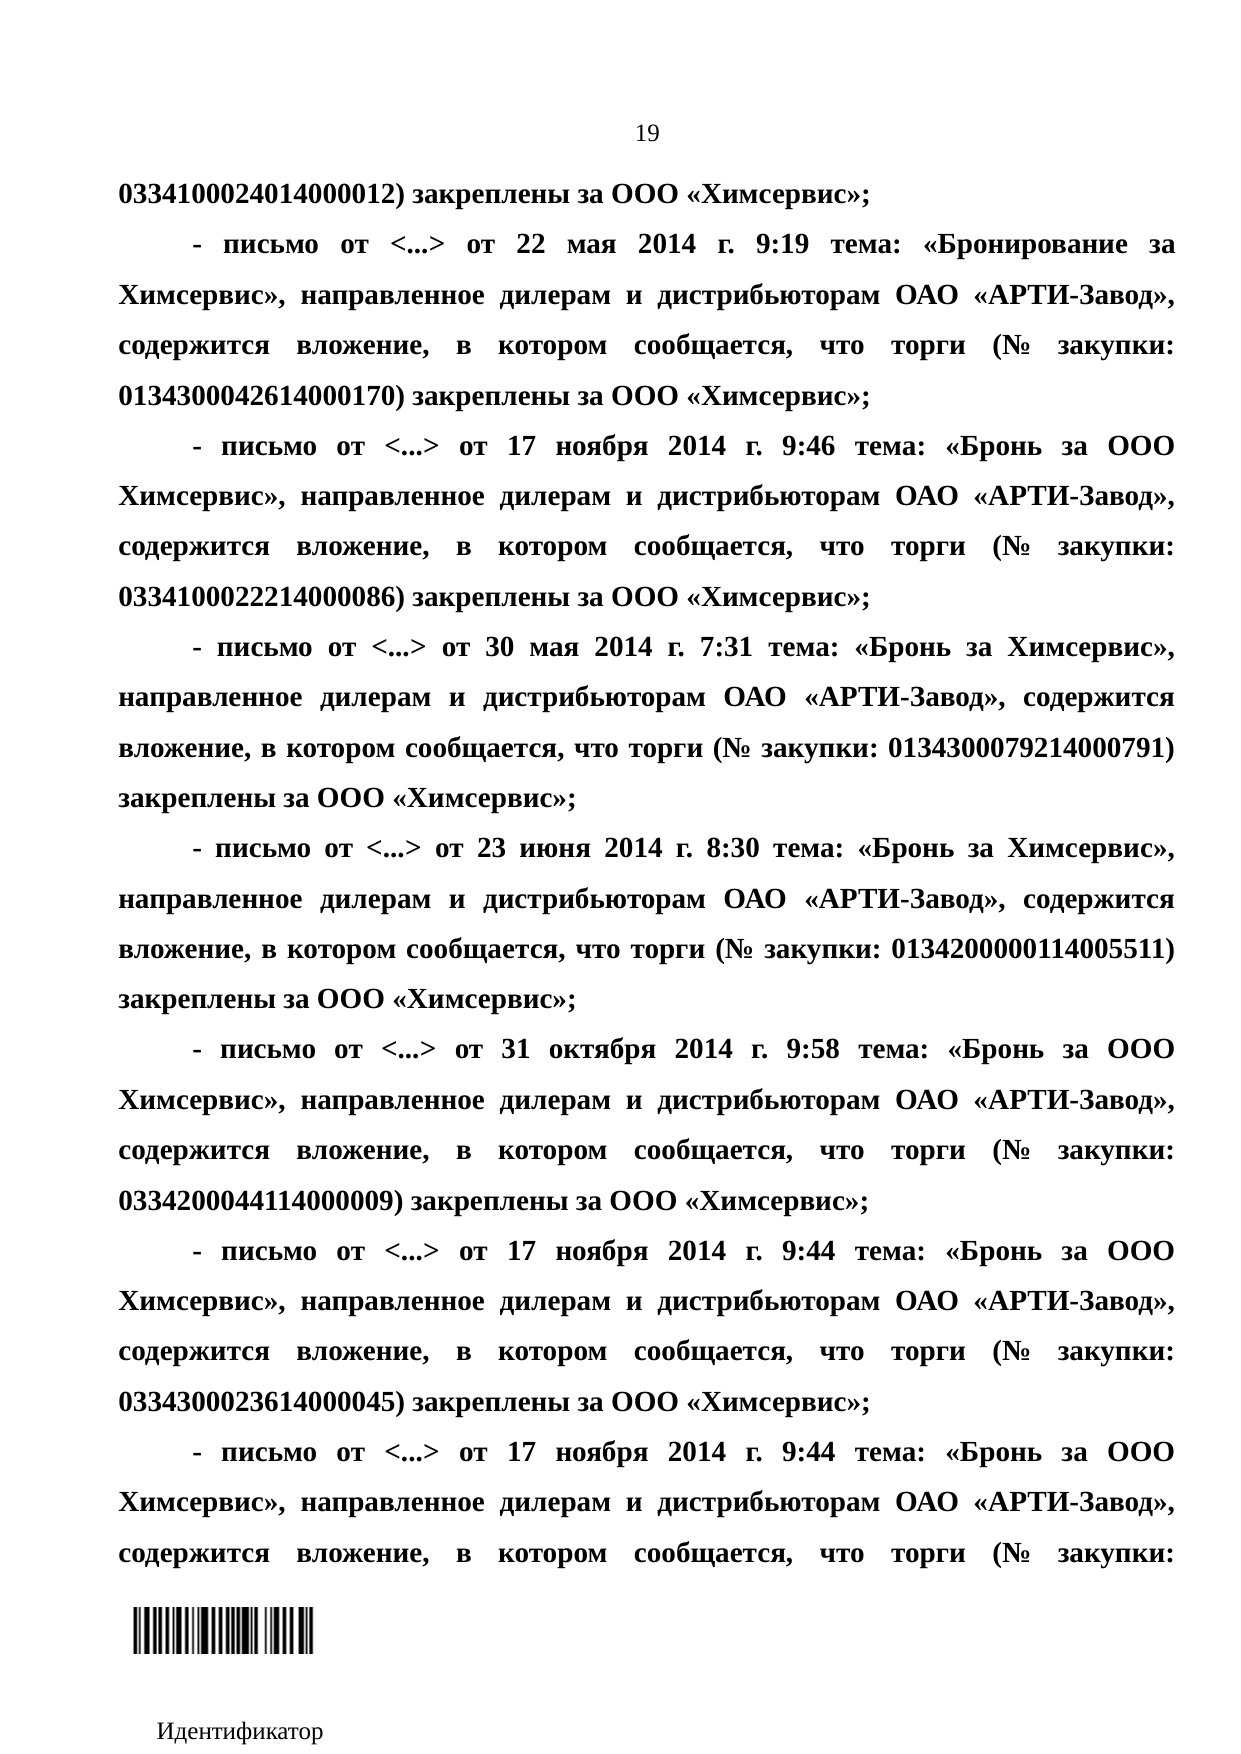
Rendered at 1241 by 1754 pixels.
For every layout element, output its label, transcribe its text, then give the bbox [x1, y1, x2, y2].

text - письмо от <...> от 17 ноября 2014 г. 9:44 тема: «Бронь за ООО Химсервис», направленное дилерам и дистрибьюторам ОАО «АРТИ-Завод», содержится вложение, в котором сообщается, что торги (№ закупки: [118, 1434, 1176, 1568]
text - письмо от <...> от 31 октября 2014 г. 9:58 тема: «Бронь за ООО Химсервис», направленное дилерам и дистрибьюторам ОАО «АРТИ-Завод», содержится вложение, в котором сообщается, что торги (№ закупки: 0334200044114000009) закреплены за ООО «Химсервис»; [118, 1032, 1176, 1216]
text - письмо от <...> от 17 ноября 2014 г. 9:44 тема: «Бронь за ООО Химсервис», направленное дилерам и дистрибьюторам ОАО «АРТИ-Завод», содержится вложение, в котором сообщается, что торги (№ закупки: 0334300023614000045) закреплены за ООО «Химсервис»; [118, 1233, 1176, 1417]
picture [118, 1607, 331, 1654]
text - письмо от <...> от 30 мая 2014 г. 7:31 тема: «Бронь за Химсервис», направленное дилерам и дистрибьюторам ОАО «АРТИ-Завод», содержится вложение, в котором сообщается, что торги (№ закупки: 0134300079214000791) закреплены за ООО «Химсервис»; [118, 629, 1176, 814]
text - письмо от <...> от 22 мая 2014 г. 9:19 тема: «Бронирование за Химсервис», направленное дилерам и дистрибьюторам ОАО «АРТИ-Завод», содержится вложение, в котором сообщается, что торги (№ закупки: 0134300042614000170) закреплены за ООО «Химсервис»; [118, 227, 1176, 411]
text 0334100024014000012) закреплены за ООО «Химсервис»; [118, 176, 1176, 210]
text - письмо от <...> от 23 июня 2014 г. 8:30 тема: «Бронь за Химсервис», направленное дилерам и дистрибьюторам ОАО «АРТИ-Завод», содержится вложение, в котором сообщается, что торги (№ закупки: 0134200000114005511) закреплены за ООО «Химсервис»; [118, 830, 1176, 1015]
text - письмо от <...> от 17 ноября 2014 г. 9:46 тема: «Бронь за ООО Химсервис», направленное дилерам и дистрибьюторам ОАО «АРТИ-Завод», содержится вложение, в котором сообщается, что торги (№ закупки: 0334100022214000086) закреплены за ООО «Химсервис»; [118, 428, 1176, 612]
